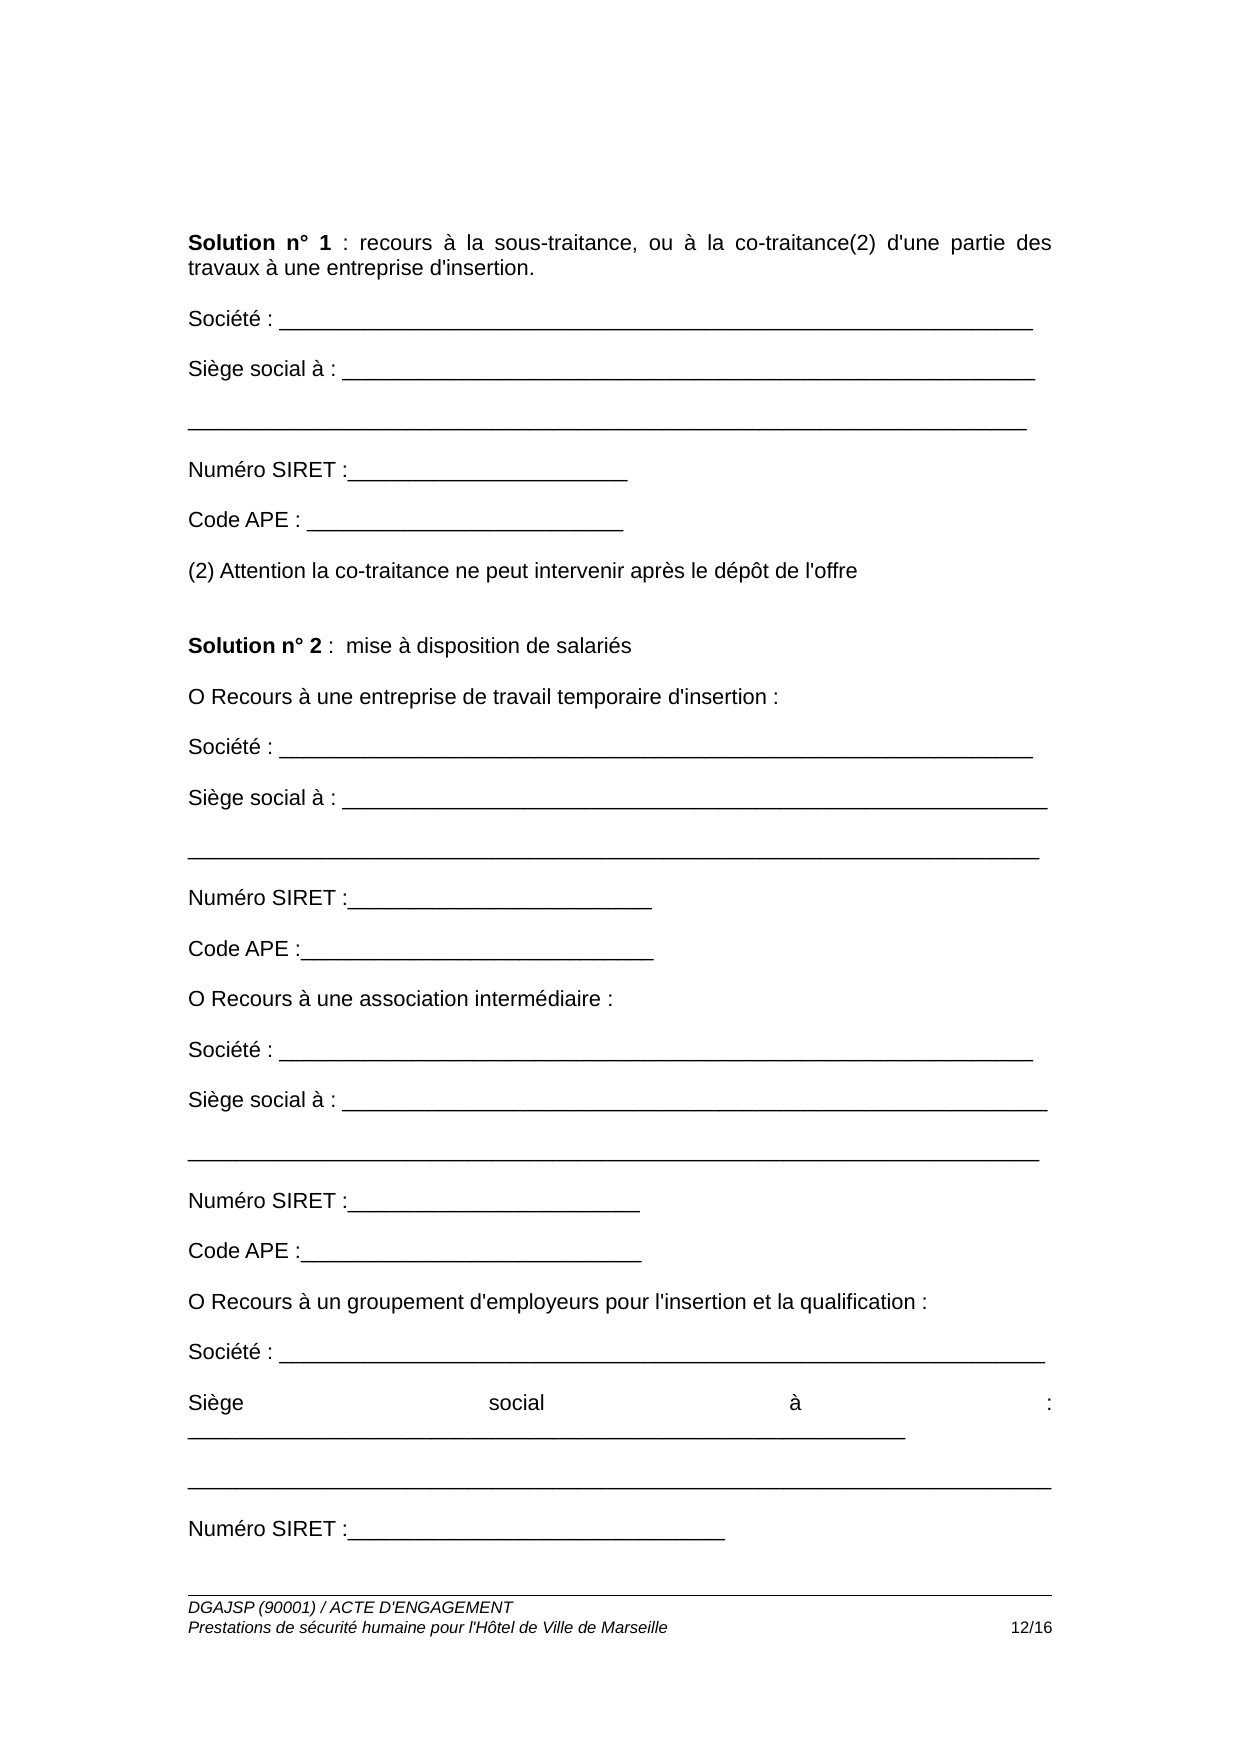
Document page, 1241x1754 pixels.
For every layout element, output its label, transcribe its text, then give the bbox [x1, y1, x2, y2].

text Numéro SIRET :_______________________________ [188, 1515, 1052, 1541]
text O Recours à un groupement d'employeurs pour l'insertion et la qualification : [188, 1288, 1052, 1314]
text Numéro SIRET :________________________ [188, 1188, 1052, 1213]
text Solution n° 1 : recours à la sous-traitance, ou à la co-traitance(2) d'une partie des travaux à une entreprise d'insertion. [188, 230, 1052, 280]
text Siège social à : __________________________________________________________ [188, 784, 1052, 809]
text Code APE : __________________________ [188, 507, 1052, 532]
text Code APE :____________________________ [188, 1238, 1052, 1263]
text Société : _______________________________________________________________ [188, 1339, 1052, 1364]
text Siège social à : ___________________________________________________________ [188, 1389, 1052, 1440]
text O Recours à une association intermédiaire : [188, 986, 1052, 1011]
text (2) Attention la co-traitance ne peut intervenir après le dépôt de l'offre [188, 557, 1052, 583]
text ______________________________________________________________________ [188, 835, 1052, 860]
text Siège social à : __________________________________________________________ [188, 1087, 1052, 1112]
text Code APE :_____________________________ [188, 936, 1052, 961]
text _______________________________________________________________________ [188, 1465, 1052, 1490]
text Société : ______________________________________________________________ [188, 305, 1052, 331]
text O Recours à une entreprise de travail temporaire d'insertion : [188, 683, 1052, 709]
text ______________________________________________________________________ [188, 1137, 1052, 1162]
text Siège social à : _________________________________________________________ [188, 356, 1052, 381]
text Numéro SIRET :_______________________ [188, 457, 1052, 482]
text Société : ______________________________________________________________ [188, 734, 1052, 759]
text _____________________________________________________________________ [188, 406, 1052, 431]
text Société : ______________________________________________________________ [188, 1036, 1052, 1062]
text Numéro SIRET :_________________________ [188, 885, 1052, 910]
text Solution n° 2 : mise à disposition de salariés [188, 633, 1052, 658]
